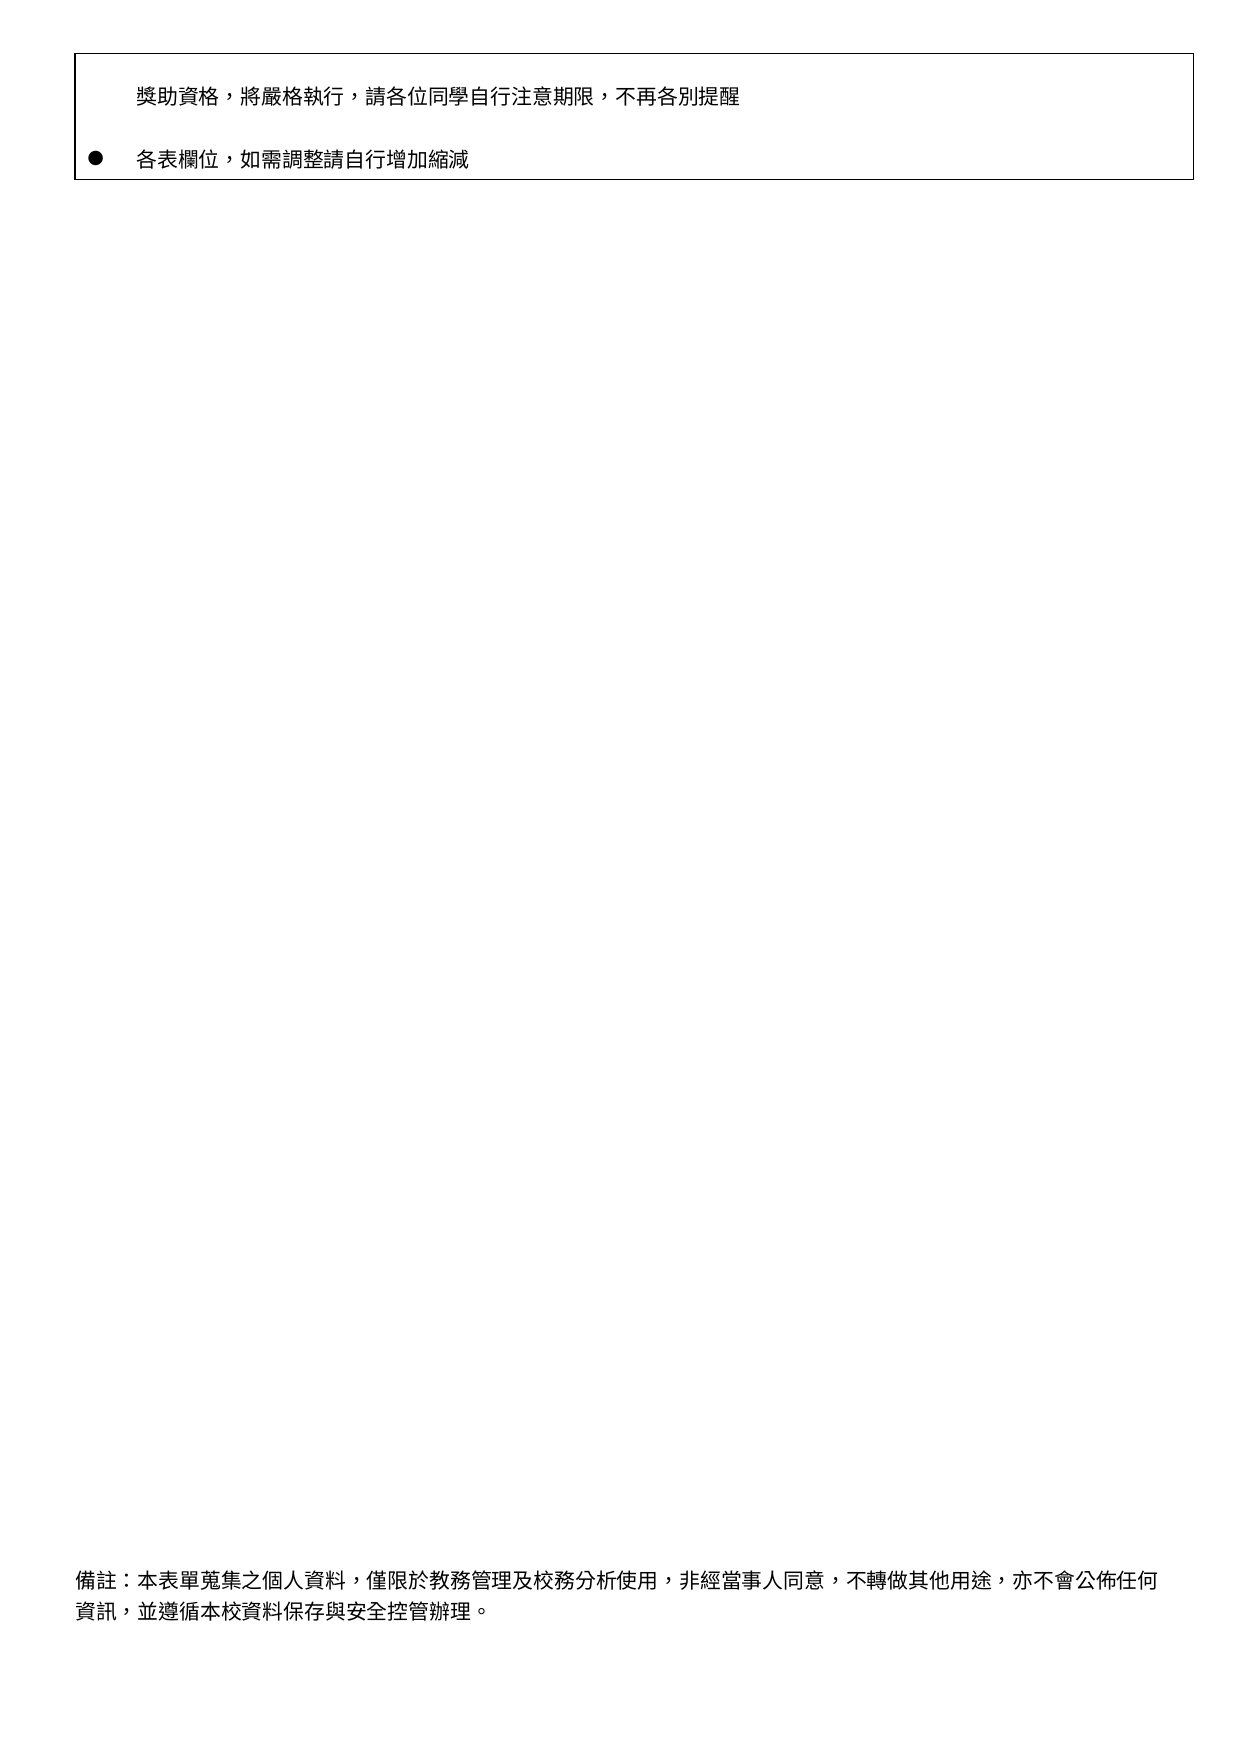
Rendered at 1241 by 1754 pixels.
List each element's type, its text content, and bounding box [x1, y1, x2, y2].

table_cell 獎助資格，將嚴格執行，請各位同學自行注意期限，不再各別提醒 各表欄位，如需調整請自行增加縮減 [76, 54, 1193, 179]
